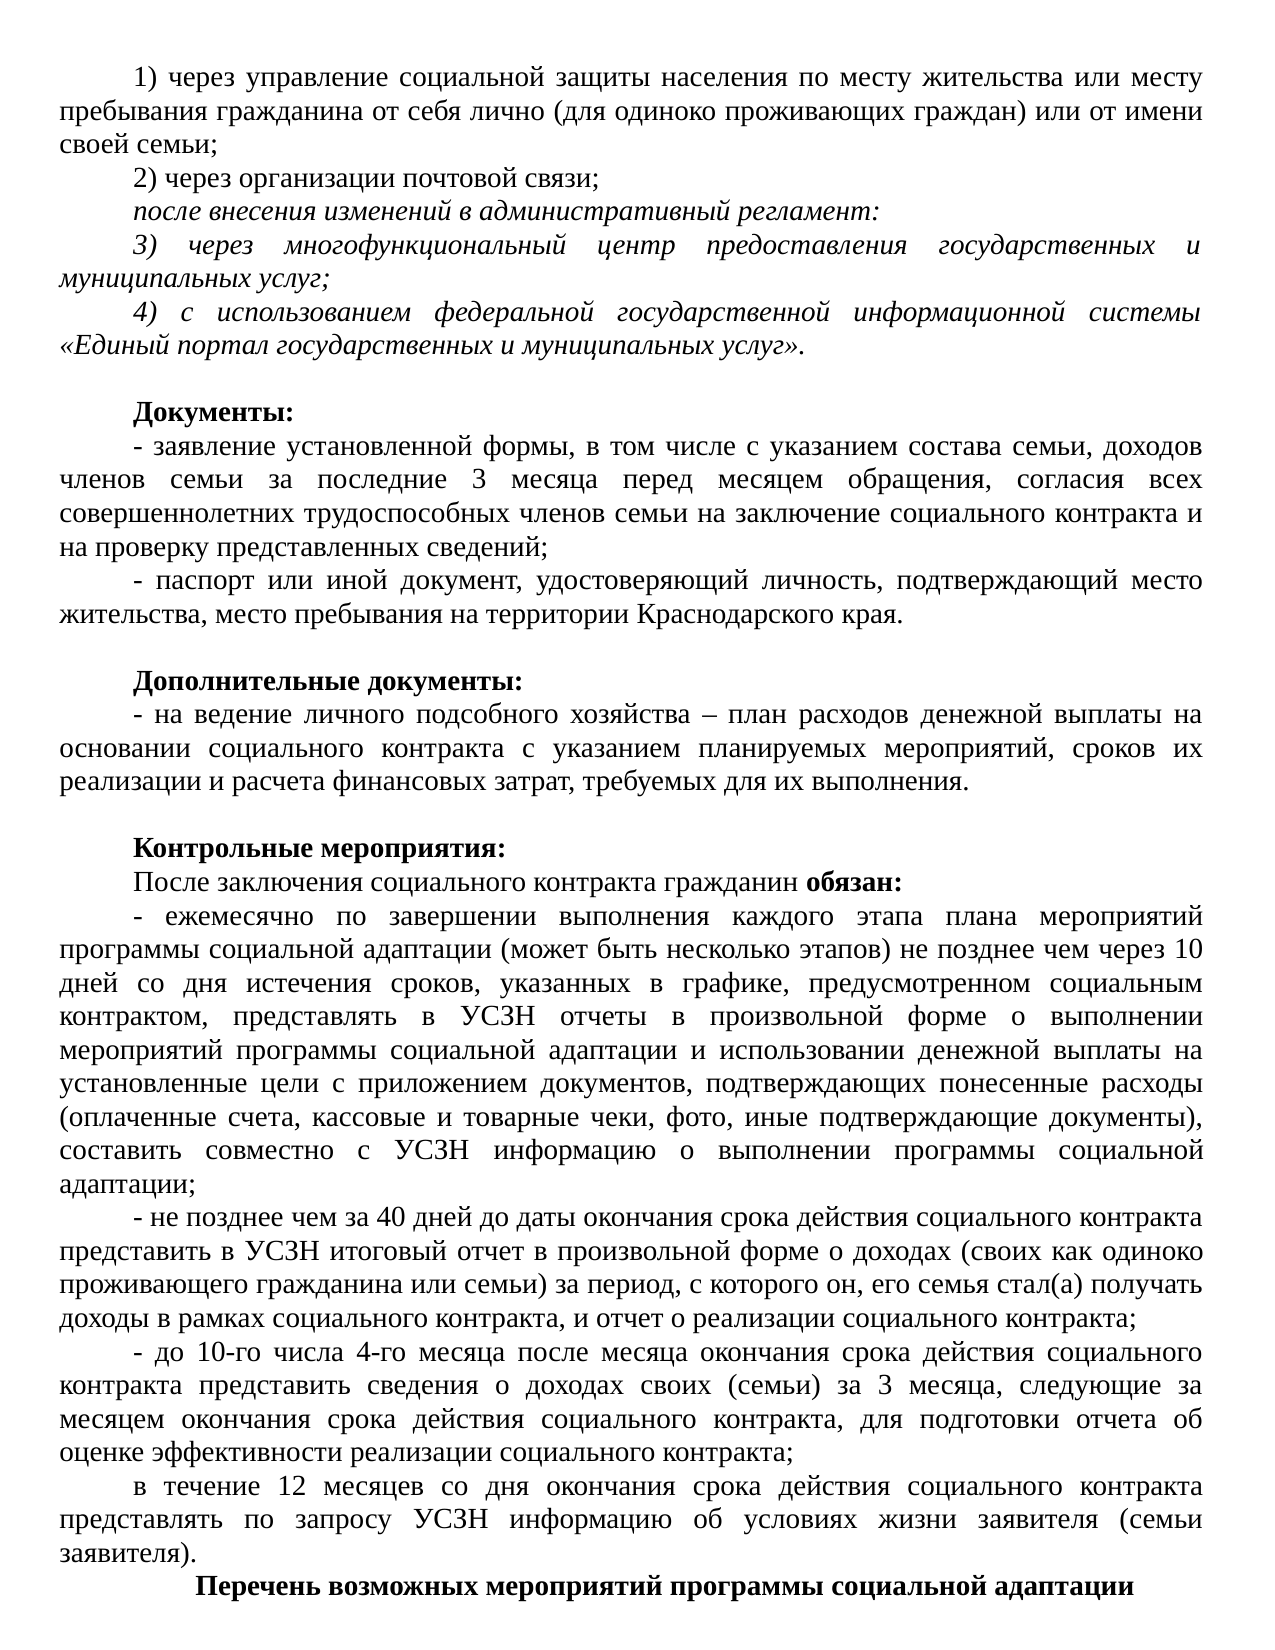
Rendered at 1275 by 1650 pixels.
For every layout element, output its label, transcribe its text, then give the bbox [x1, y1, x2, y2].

text Перечень возможных мероприятий программы социальной адаптации [59, 1568, 1204, 1602]
text 3) через многофункциональный центр предоставления государственных и муниципальных услуг; [59, 227, 1204, 294]
text 1) через управление социальной защиты населения по месту жительства или месту пребывания гражданина от себя лично (для одиноко проживающих граждан) или от имени своей семьи; [59, 59, 1204, 160]
text - заявление установленной формы, в том числе с указанием состава семьи, доходов членов семьи за последние 3 месяца перед месяцем обращения, согласия всех совершеннолетних трудоспособных членов семьи на заключение социального контракта и на проверку представленных сведений; [59, 428, 1204, 562]
text после внесения изменений в административный регламент: [59, 193, 1204, 227]
text 2) через организации почтовой связи; [59, 160, 1204, 193]
text - ежемесячно по завершении выполнения каждого этапа плана мероприятий программы социальной адаптации (может быть несколько этапов) не позднее чем через 10 дней со дня истечения сроков, указанных в графике, предусмотренном социальным контрактом, представлять в УСЗН отчеты в произвольной форме о выполнении мероприятий программы социальной адаптации и использовании денежной выплаты на установленные цели с приложением документов, подтверждающих понесенные расходы (оплаченные счета, кассовые и товарные чеки, фото, иные подтверждающие документы), составить совместно с УСЗН информацию о выполнении программы социальной адаптации; [59, 898, 1204, 1199]
text в течение 12 месяцев со дня окончания срока действия социального контракта представлять по запросу УСЗН информацию об условиях жизни заявителя (семьи заявителя). [59, 1468, 1204, 1568]
text После заключения социального контракта гражданин обязан: [59, 864, 1204, 898]
text - паспорт или иной документ, удостоверяющий личность, подтверждающий место жительства, место пребывания на территории Краснодарского края. [59, 562, 1204, 629]
text 4) с использованием федеральной государственной информационной системы «Единый портал государственных и муниципальных услуг». [59, 294, 1204, 361]
text - до 10-го числа 4-го месяца после месяца окончания срока действия социального контракта представить сведения о доходах своих (семьи) за 3 месяца, следующие за месяцем окончания срока действия социального контракта, для подготовки отчета об оценке эффективности реализации социального контракта; [59, 1334, 1204, 1468]
text - не позднее чем за 40 дней до даты окончания срока действия социального контракта представить в УСЗН итоговый отчет в произвольной форме о доходах (своих как одиноко проживающего гражданина или семьи) за период, с которого он, его семья стал(а) получать доходы в рамках социального контракта, и отчет о реализации социального контракта; [59, 1199, 1204, 1334]
text - на ведение личного подсобного хозяйства – план расходов денежной выплаты на основании социального контракта с указанием планируемых мероприятий, сроков их реализации и расчета финансовых затрат, требуемых для их выполнения. [59, 696, 1204, 797]
text Контрольные мероприятия: [59, 831, 1204, 864]
text Документы: [59, 394, 1204, 428]
text Дополнительные документы: [59, 663, 1204, 696]
